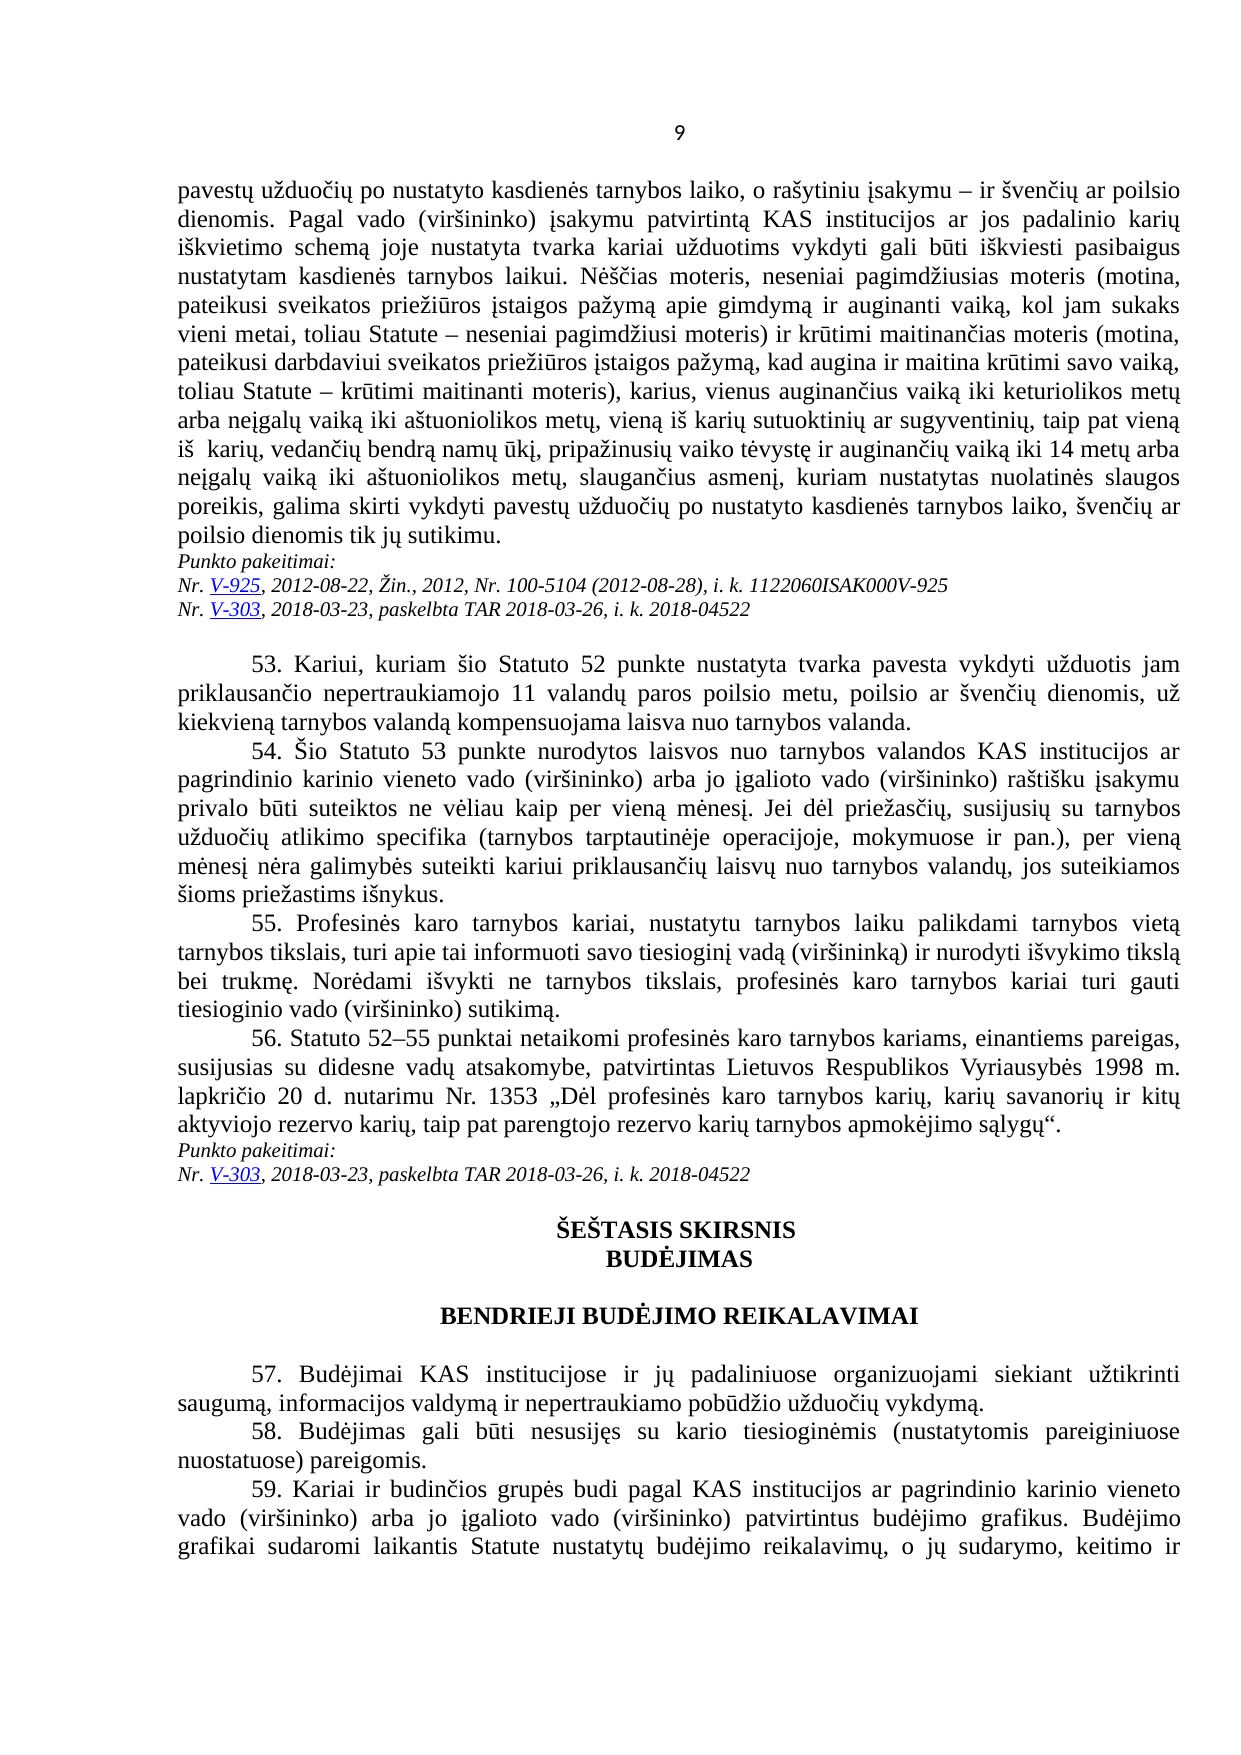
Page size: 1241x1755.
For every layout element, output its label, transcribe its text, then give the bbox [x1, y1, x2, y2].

text Nr. V-303, 2018-03-23, paskelbta TAR 2018-03-26, i. k. 2018-04522 [177, 597, 1181, 621]
text Punkto pakeitimai: [177, 549, 1181, 573]
text Nr. V-303, 2018-03-23, paskelbta TAR 2018-03-26, i. k. 2018-04522 [177, 1162, 1181, 1186]
text Punkto pakeitimai: [177, 1138, 1181, 1162]
text 58. Budėjimas gali būti nesusijęs su kario tiesioginėmis (nustatytomis pareiginiuose nuostatuose) pareigomis. [177, 1416, 1181, 1474]
text Nr. V-925, 2012-08-22, Žin., 2012, Nr. 100-5104 (2012-08-28), i. k. 1122060ISAK000V-925 [177, 573, 1181, 597]
text pavestų užduočių po nustatyto kasdienės tarnybos laiko, o rašytiniu įsakymu – ir švenčių ar poilsio dienomis. Pagal vado (viršininko) įsakymu patvirtintą KAS institucijos ar jos padalinio karių iškvietimo schemą joje nustatyta tvarka kariai užduotims vykdyti gali būti iškviesti pasibaigus nustatytam kasdienės tarnybos laikui. Nėščias moteris, neseniai pagimdžiusias moteris (motina, pateikusi sveikatos priežiūros įstaigos pažymą apie gimdymą ir auginanti vaiką, kol jam sukaks vieni metai, toliau Statute – neseniai pagimdžiusi moteris) ir krūtimi maitinančias moteris (motina, pateikusi darbdaviui sveikatos priežiūros įstaigos pažymą, kad augina ir maitina krūtimi savo vaiką, toliau Statute – krūtimi maitinanti moteris), karius, vienus auginančius vaiką iki keturiolikos metų arba neįgalų vaiką iki aštuoniolikos metų, vieną iš karių sutuoktinių ar sugyventinių, taip pat vieną iš karių, vedančių bendrą namų ūkį, pripažinusių vaiko tėvystę ir auginančių vaiką iki 14 metų arba neįgalų vaiką iki aštuoniolikos metų, slaugančius asmenį, kuriam nustatytas nuolatinės slaugos poreikis, galima skirti vykdyti pavestų užduočių po nustatyto kasdienės tarnybos laiko, švenčių ar poilsio dienomis tik jų sutikimu. [177, 175, 1181, 549]
text 55. Profesinės karo tarnybos kariai, nustatytu tarnybos laiku palikdami tarnybos vietą tarnybos tikslais, turi apie tai informuoti savo tiesioginį vadą (viršininką) ir nurodyti išvykimo tikslą bei trukmę. Norėdami išvykti ne tarnybos tikslais, profesinės karo tarnybos kariai turi gauti tiesioginio vado (viršininko) sutikimą. [177, 908, 1181, 1023]
text 59. Kariai ir budinčios grupės budi pagal KAS institucijos ar pagrindinio karinio vieneto vado (viršininko) arba jo įgalioto vado (viršininko) patvirtintus budėjimo grafikus. Budėjimo grafikai sudaromi laikantis Statute nustatytų budėjimo reikalavimų, o jų sudarymo, keitimo ir [177, 1474, 1181, 1560]
text 53. Kariui, kuriam šio Statuto 52 punkte nustatyta tvarka pavesta vykdyti užduotis jam priklausančio nepertraukiamojo 11 valandų paros poilsio metu, poilsio ar švenčių dienomis, už kiekvieną tarnybos valandą kompensuojama laisva nuo tarnybos valanda. [177, 649, 1181, 736]
text 54. Šio Statuto 53 punkte nurodytos laisvos nuo tarnybos valandos KAS institucijos ar pagrindinio karinio vieneto vado (viršininko) arba jo įgalioto vado (viršininko) raštišku įsakymu privalo būti suteiktos ne vėliau kaip per vieną mėnesį. Jei dėl priežasčių, susijusių su tarnybos užduočių atlikimo specifika (tarnybos tarptautinėje operacijoje, mokymuose ir pan.), per vieną mėnesį nėra galimybės suteikti kariui priklausančių laisvų nuo tarnybos valandų, jos suteikiamos šioms priežastims išnykus. [177, 736, 1181, 908]
text ŠEŠTASIS SKIRSNIS [177, 1215, 1181, 1244]
text BUDĖJIMAS [177, 1244, 1181, 1273]
text 56. Statuto 52–55 punktai netaikomi profesinės karo tarnybos kariams, einantiems pareigas, susijusias su didesne vadų atsakomybe, patvirtintas Lietuvos Respublikos Vyriausybės 1998 m. lapkričio 20 d. nutarimu Nr. 1353 „Dėl profesinės karo tarnybos karių, karių savanorių ir kitų aktyviojo rezervo karių, taip pat parengtojo rezervo karių tarnybos apmokėjimo sąlygų“. [177, 1023, 1181, 1138]
text 57. Budėjimai KAS institucijose ir jų padaliniuose organizuojami siekiant užtikrinti saugumą, informacijos valdymą ir nepertraukiamo pobūdžio užduočių vykdymą. [177, 1359, 1181, 1416]
text BENDRIEJI BUDĖJIMO REIKALAVIMAI [177, 1301, 1181, 1330]
